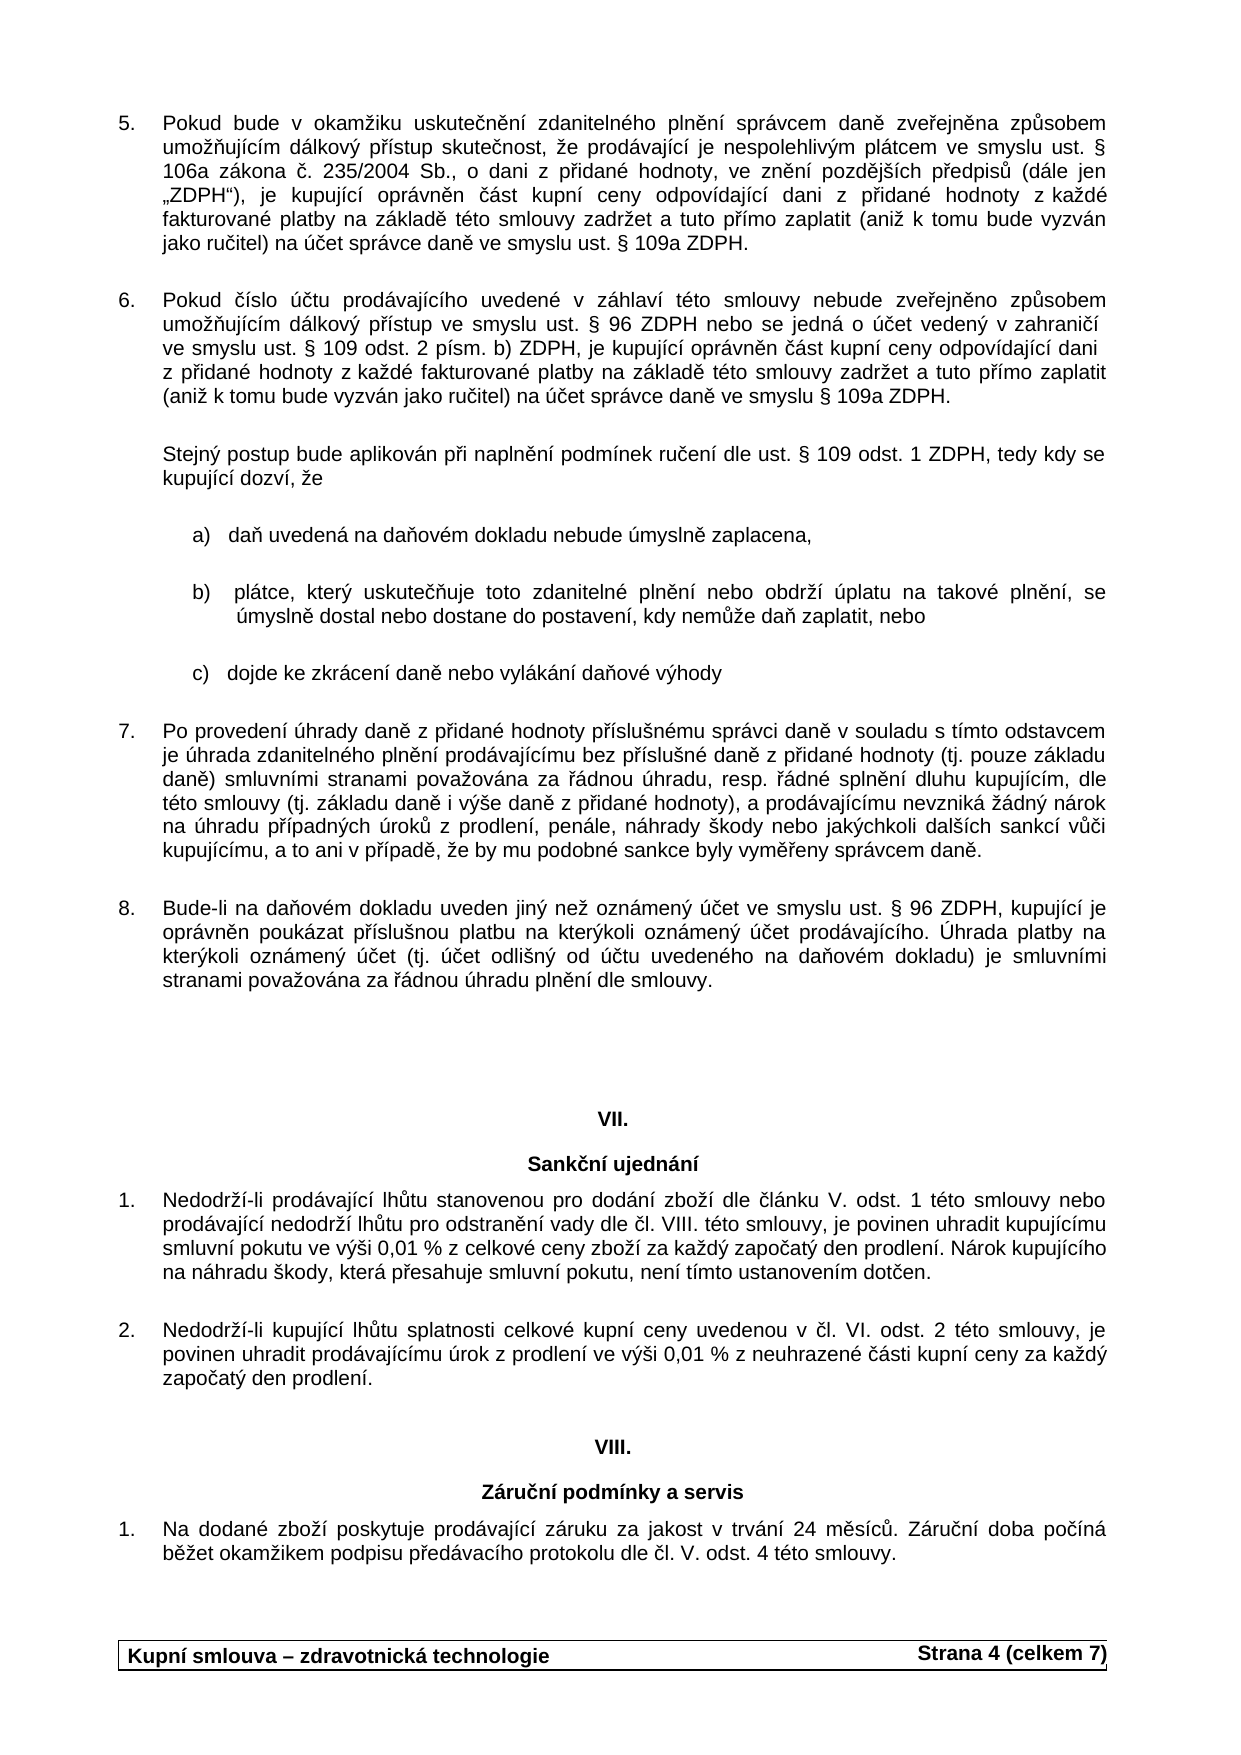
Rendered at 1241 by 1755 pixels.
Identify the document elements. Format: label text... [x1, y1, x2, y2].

text b) plátce, který uskutečňuje toto zdanitelné plnění nebo obdrží úplatu na takové plnění, se úmyslně dostal nebo dostane do postavení, kdy nemůže daň zaplatit, nebo [192, 580, 1107, 628]
list Pokud číslo účtu prodávajícího uvedené v záhlaví této smlouvy nebude zveřejněno způsobem umožňujícím dálkový přístup ve smyslu ust. § 96 ZDPH nebo se jedná o účet vedený v zahraničí ve smyslu ust. § 109 odst. 2 písm. b) ZDPH, je kupující oprávněn část kupní ceny odpovídající dani z přidané hodnoty z každé fakturované platby na základě této smlouvy zadržet a tuto přímo zaplatit (aniž k tomu bude vyzván jako ručitel) na účet správce daně ve smyslu § 109a ZDPH. [118, 288, 1107, 408]
list Nedodrží-li kupující lhůtu splatnosti celkové kupní ceny uvedenou v čl. VI. odst. 2 této smlouvy, je povinen uhradit prodávajícímu úrok z prodlení ve výši 0,01 % z neuhrazené části kupní ceny za každý započatý den prodlení. [118, 1317, 1107, 1389]
list Nedodrží-li prodávající lhůtu stanovenou pro dodání zboží dle článku V. odst. 1 této smlouvy nebo prodávající nedodrží lhůtu pro odstranění vady dle čl. VIII. této smlouvy, je povinen uhradit kupujícímu smluvní pokutu ve výši 0,01 % z celkové ceny zboží za každý započatý den prodlení. Nárok kupujícího na náhradu škody, která přesahuje smluvní pokutu, není tímto ustanovením dotčen. [118, 1188, 1107, 1284]
subtitle Sankční ujednání [118, 1152, 1107, 1176]
text a) daň uvedená na daňovém dokladu nebude úmyslně zaplacena, [192, 523, 1107, 547]
list Pokud bude v okamžiku uskutečnění zdanitelného plnění správcem daně zveřejněna způsobem umožňujícím dálkový přístup skutečnost, že prodávající je nespolehlivým plátcem ve smyslu ust. § 106a zákona č. 235/2004 Sb., o dani z přidané hodnoty, ve znění pozdějších předpisů (dále jen „ZDPH“), je kupující oprávněn část kupní ceny odpovídající dani z přidané hodnoty z každé fakturované platby na základě této smlouvy zadržet a tuto přímo zaplatit (aniž k tomu bude vyzván jako ručitel) na účet správce daně ve smyslu ust. § 109a ZDPH. [118, 111, 1107, 255]
text VIII. [118, 1435, 1107, 1459]
text VII. [118, 1107, 1107, 1131]
list Bude-li na daňovém dokladu uveden jiný než oznámený účet ve smyslu ust. § 96 ZDPH, kupující je oprávněn poukázat příslušnou platbu na kterýkoli oznámený účet prodávajícího. Úhrada platby na kterýkoli oznámený účet (tj. účet odlišný od účtu uvedeného na daňovém dokladu) je smluvními stranami považována za řádnou úhradu plnění dle smlouvy. [118, 896, 1107, 991]
text c) dojde ke zkrácení daně nebo vylákání daňové výhody [192, 661, 1107, 685]
list Na dodané zboží poskytuje prodávající záruku za jakost v trvání 24 měsíců. Záruční doba počíná běžet okamžikem podpisu předávacího protokolu dle čl. V. odst. 4 této smlouvy. [118, 1516, 1107, 1564]
subtitle Záruční podmínky a servis [118, 1480, 1107, 1504]
list Po provedení úhrady daně z přidané hodnoty příslušnému správci daně v souladu s tímto odstavcem je úhrada zdanitelného plnění prodávajícímu bez příslušné daně z přidané hodnoty (tj. pouze základu daně) smluvními stranami považována za řádnou úhradu, resp. řádné splnění dluhu kupujícím, dle této smlouvy (tj. základu daně i výše daně z přidané hodnoty), a prodávajícímu nevzniká žádný nárok na úhradu případných úroků z prodlení, penále, náhrady škody nebo jakýchkoli dalších sankcí vůči kupujícímu, a to ani v případě, že by mu podobné sankce byly vyměřeny správcem daně. [118, 718, 1107, 862]
text Stejný postup bude aplikován při naplnění podmínek ručení dle ust. § 109 odst. 1 ZDPH, tedy kdy se kupující dozví, že [162, 441, 1107, 489]
